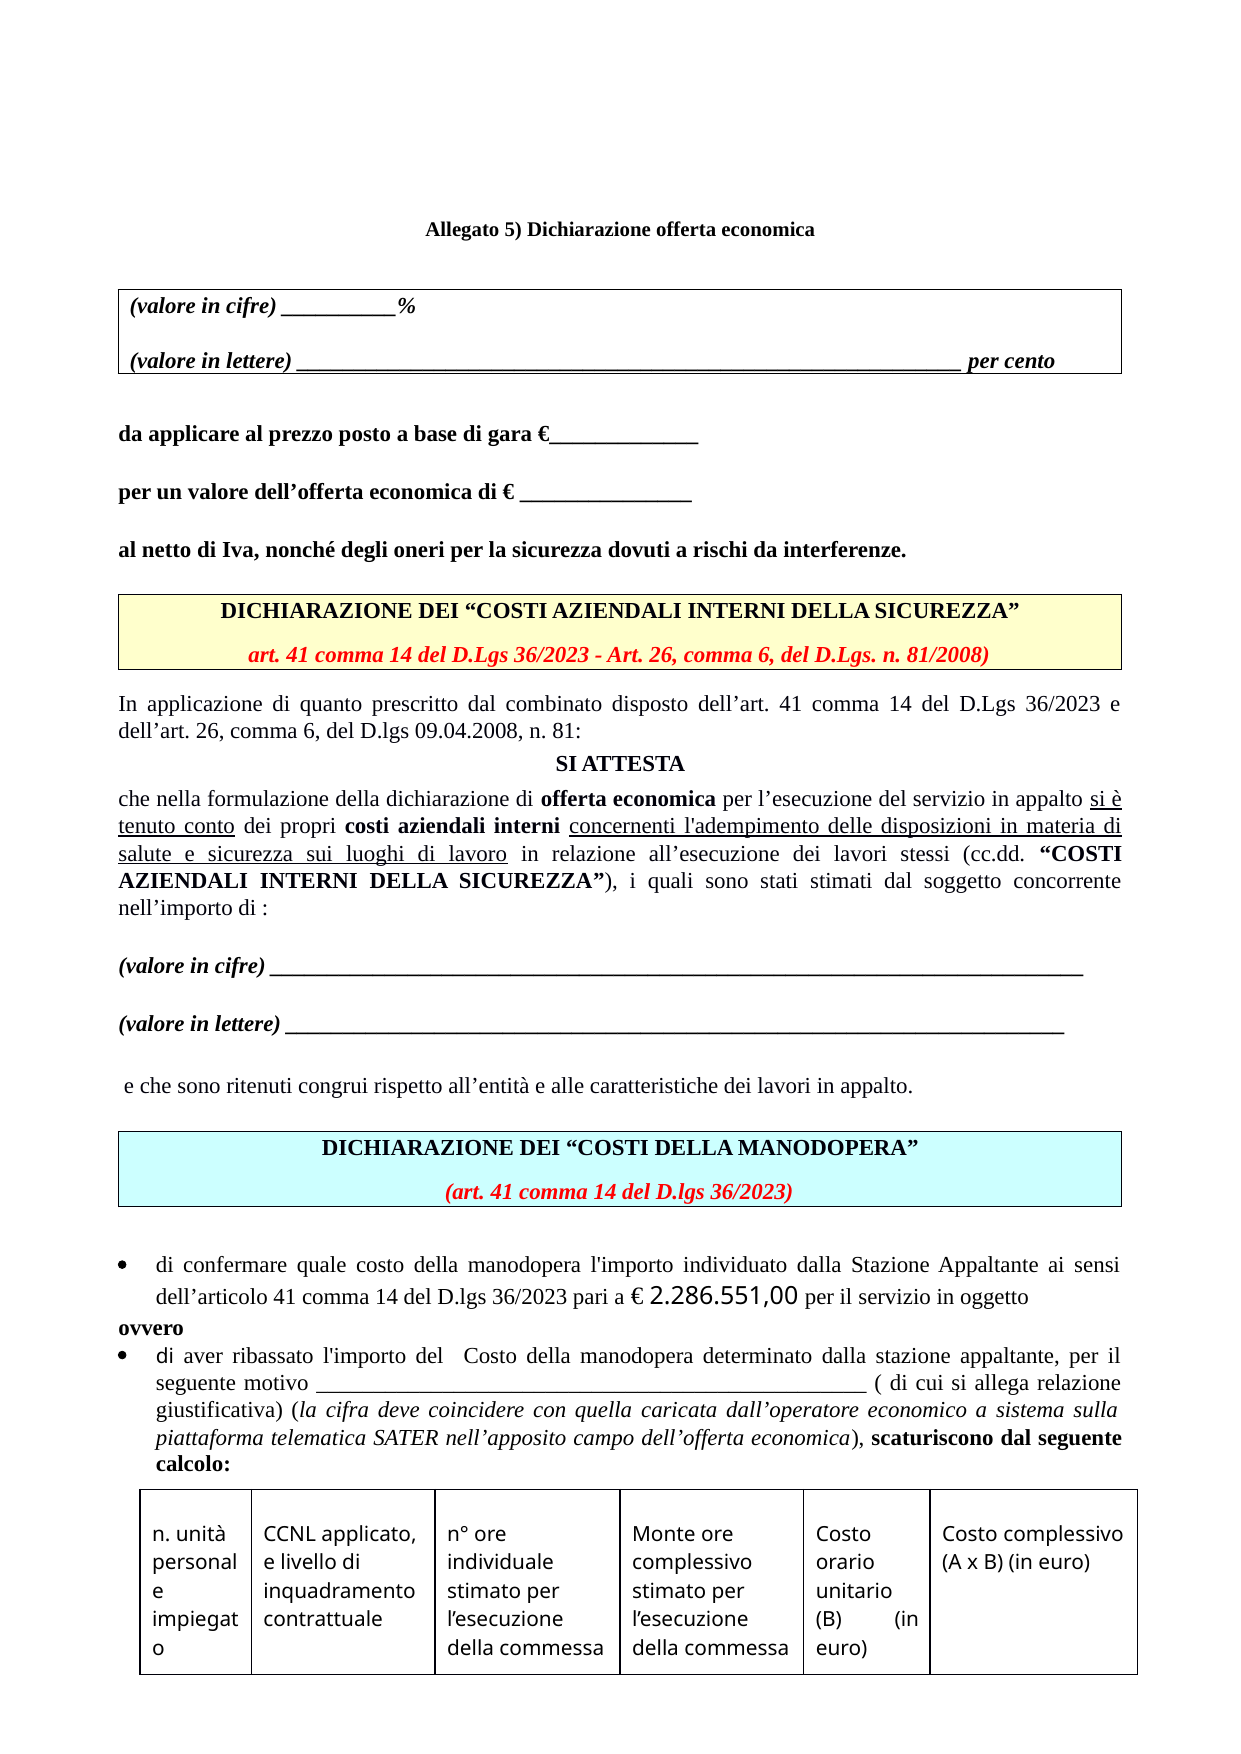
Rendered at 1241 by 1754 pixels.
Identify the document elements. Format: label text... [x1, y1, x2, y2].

text da applicare al prezzo posto a base di gara €_____________ [118, 420, 1122, 446]
text In applicazione di quanto prescritto dal combinato disposto dell’art. 41 comma 14 del D.Lgs 36/2023 e dell’art. 26, comma 6, del D.lgs 09.04.2008, n. 81: [118, 689, 1122, 743]
text per un valore dell’offerta economica di € _______________ [118, 478, 1122, 504]
text DICHIARAZIONE DEI “COSTI DELLA MANODOPERA” [119, 1132, 1121, 1161]
table_header (valore in cifre) __________% (valore in lettere) __________________________________________________________ per cento [119, 290, 1121, 373]
text (valore in cifre) _______________________________________________________________________ [118, 952, 1122, 978]
text che nella formulazione della dichiarazione di offerta economica per l’esecuzione del servizio in appalto si è tenuto conto dei propri costi aziendali interni concernenti l'adempimento delle disposizioni in materia di salute e sicurezza sui luoghi di lavoro in relazione all’esecuzione dei lavori stessi (cc.dd. “COSTI AZIENDALI INTERNI DELLA SICUREZZA”), i quali sono stati stimati dal soggetto concorrente nell’importo di : [118, 785, 1122, 920]
text (art. 41 comma 14 del D.lgs 36/2023) [119, 1175, 1121, 1206]
text ovvero [118, 1314, 1122, 1340]
list di aver ribassato l'importo del Costo della manodopera determinato dalla stazione appaltante, per il seguente motivo ________________________________________________ ( di cui si allega relazione giustificativa) (la cifra deve coincidere con quella caricata dall’operatore economico a sistema sulla piattaforma telematica SATER nell’apposito campo dell’offerta economica), scaturiscono dal seguente calcolo: [118, 1341, 1122, 1476]
text DICHIARAZIONE DEI “COSTI AZIENDALI INTERNI DELLA SICUREZZA” [119, 595, 1121, 623]
table_header Costo complessivo (A x B) (in euro) [931, 1490, 1137, 1673]
table_header n° ore individuale stimato per l’esecuzione della commessa [436, 1490, 619, 1673]
table_header Monte ore complessivo stimato per l’esecuzione della commessa [621, 1490, 803, 1673]
text e che sono ritenuti congrui rispetto all’entità e alle caratteristiche dei lavori in appalto. [118, 1072, 1122, 1099]
text art. 41 comma 14 del D.Lgs 36/2023 - Art. 26, comma 6, del D.Lgs. n. 81/2008) [119, 637, 1121, 669]
text SI ATTESTA [118, 750, 1122, 776]
text (valore in lettere) ____________________________________________________________________ [118, 1010, 1122, 1037]
table_header CCNL applicato, e livello di inquadramento contrattuale [252, 1490, 434, 1673]
text al netto di Iva, nonché degli oneri per la sicurezza dovuti a rischi da interferenze. [118, 536, 1122, 562]
table_header n. unità personale impiegato [141, 1490, 251, 1673]
list di confermare quale costo della manodopera l'importo individuato dalla Stazione Appaltante ai sensi dell’articolo 41 comma 14 del D.lgs 36/2023 pari a € 2.286.551,00 per il servizio in oggetto [118, 1251, 1122, 1312]
table_header Costo orario unitario (B) (in euro) [804, 1490, 929, 1673]
